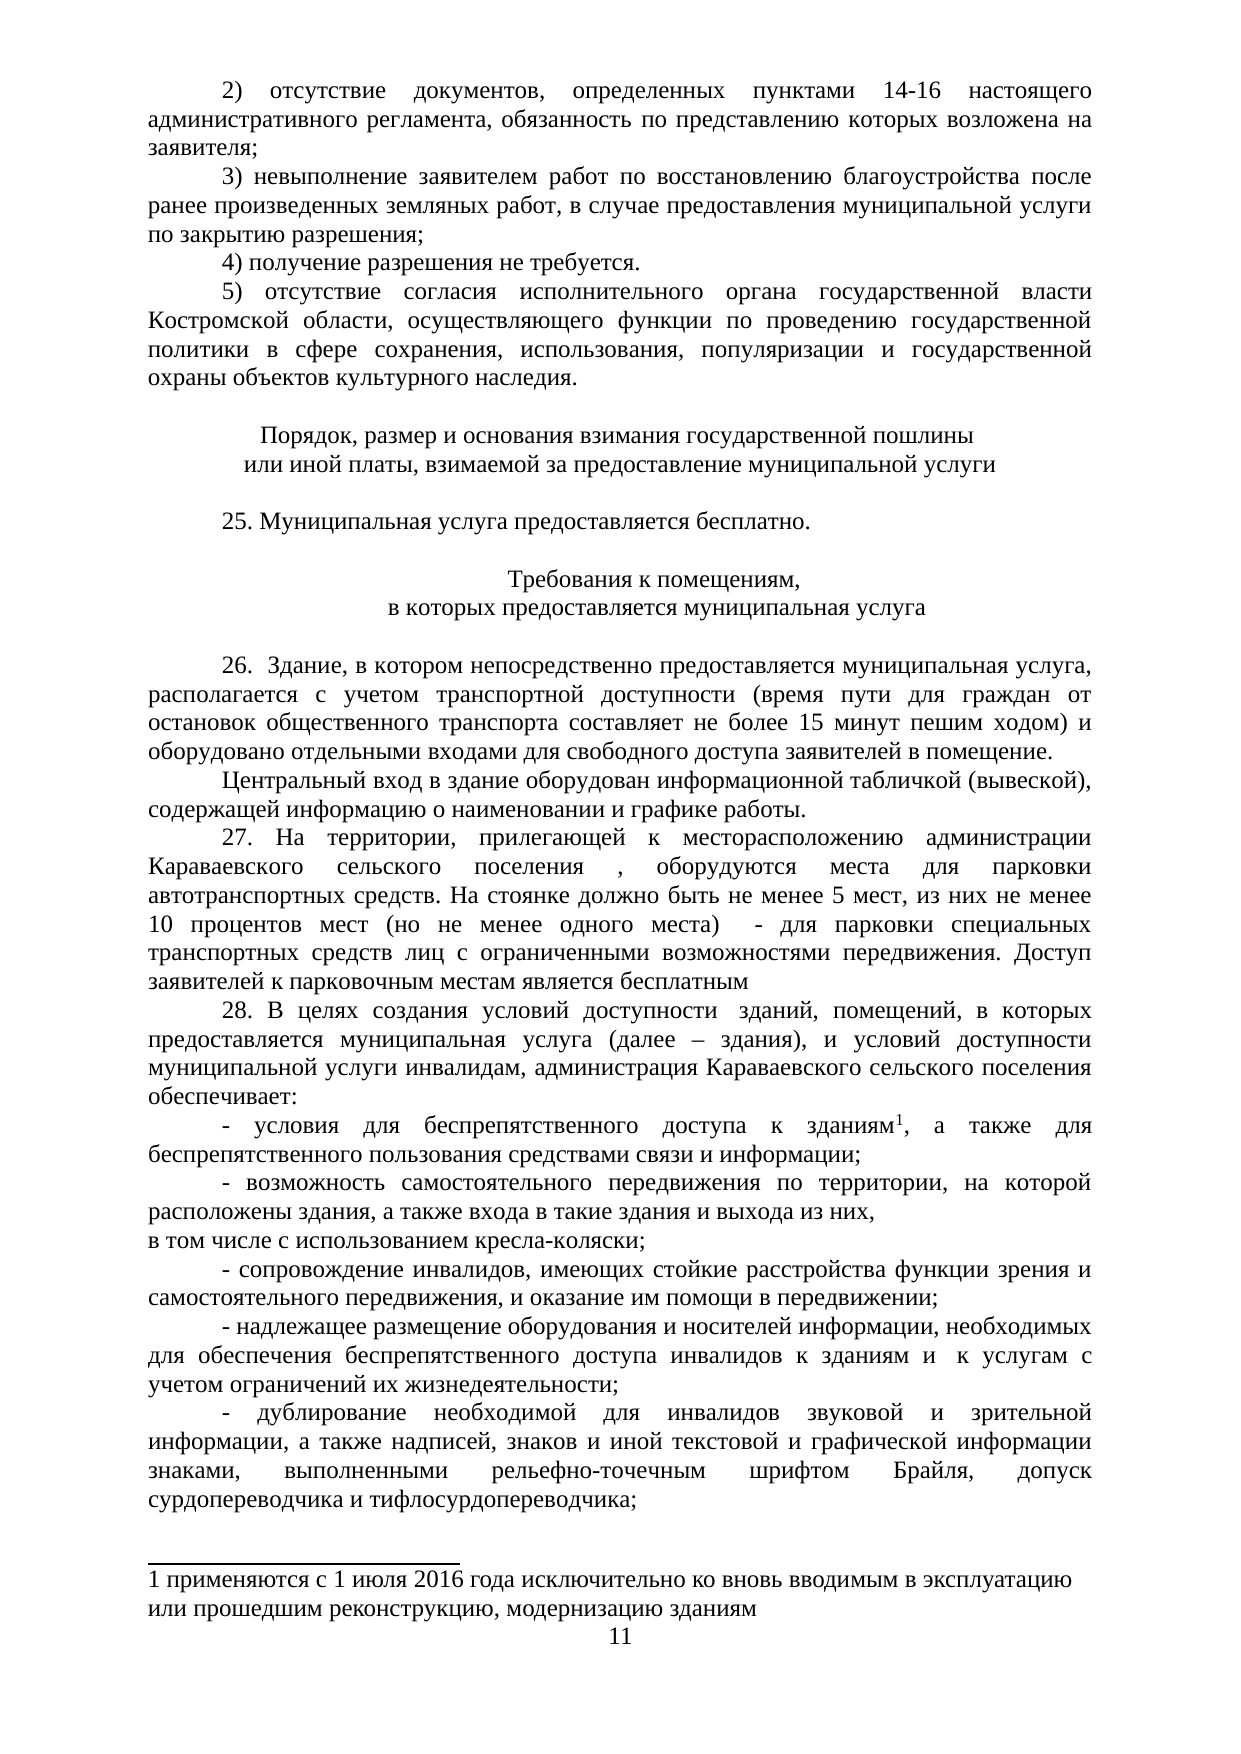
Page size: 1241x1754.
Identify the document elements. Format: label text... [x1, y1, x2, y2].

text 27. На территории, прилегающей к месторасположению администрации Караваевского сельского поселения , оборудуются места для парковки автотранспортных средств. На стоянке должно быть не менее 5 мест, из них не менее 10 процентов мест (но не менее одного места) - для парковки специальных транспортных средств лиц с ограниченными возможностями передвижения. Доступ заявителей к парковочным местам является бесплатным [148, 822, 1092, 995]
text 2) отсутствие документов, определенных пунктами 14-16 настоящего административного регламента, обязанность по представлению которых возложена на заявителя; [148, 75, 1092, 161]
text в которых предоставляется муниципальная услуга [148, 592, 1092, 621]
text 25. Муниципальная услуга предоставляется бесплатно. [148, 506, 1092, 535]
text - дублирование необходимой для инвалидов звуковой и зрительной информации, а также надписей, знаков и иной текстовой и графической информации знаками, выполненными рельефно-точечным шрифтом Брайля, допуск сурдопереводчика и тифлосурдопереводчика; [148, 1397, 1092, 1512]
text Требования к помещениям, [148, 564, 1092, 592]
text - возможность самостоятельного передвижения по территории, на которой расположены здания, а также входа в такие здания и выхода из них, [148, 1167, 1092, 1225]
text Центральный вход в здание оборудован информационной табличкой (вывеской), содержащей информацию о наименовании и графике работы. [148, 765, 1092, 822]
text - условия для беспрепятственного доступа к зданиям, а также для беспрепятственного пользования средствами связи и информации; [148, 1110, 1092, 1167]
text или иной платы, взимаемой за предоставление муниципальной услуги [148, 449, 1092, 477]
text - надлежащее размещение оборудования и носителей информации, необходимых для обеспечения беспрепятственного доступа инвалидов к зданиям и к услугам с учетом ограничений их жизнедеятельности; [148, 1311, 1092, 1397]
text применяются с 1 июля 2016 года исключительно ко вновь вводимым в эксплуатацию или прошедшим реконструкцию, модернизацию зданиям [148, 1564, 1092, 1621]
text 28. В целях создания условий доступности зданий, помещений, в которых предоставляется муниципальная услуга (далее – здания), и условий доступности муниципальной услуги инвалидам, администрация Караваевского сельского поселения обеспечивает: [148, 995, 1092, 1110]
text в том числе с использованием кресла-коляски; [148, 1225, 1092, 1254]
text 3) невыполнение заявителем работ по восстановлению благоустройства после ранее произведенных земляных работ, в случае предоставления муниципальной услуги по закрытию разрешения; [148, 161, 1092, 247]
text 4) получение разрешения не требуется. [148, 247, 1092, 276]
text 26. Здание, в котором непосредственно предоставляется муниципальная услуга, располагается с учетом транспортной доступности (время пути для граждан от остановок общественного транспорта составляет не более 15 минут пешим ходом) и оборудовано отдельными входами для свободного доступа заявителей в помещение. [148, 650, 1092, 765]
text - сопровождение инвалидов, имеющих стойкие расстройства функции зрения и самостоятельного передвижения, и оказание им помощи в передвижении; [148, 1254, 1092, 1311]
text Порядок, размер и основания взимания государственной пошлины [148, 420, 1092, 449]
text 5) отсутствие согласия исполнительного органа государственной власти Костромской области, осуществляющего функции по проведению государственной политики в сфере сохранения, использования, популяризации и государственной охраны объектов культурного наследия. [148, 276, 1092, 391]
